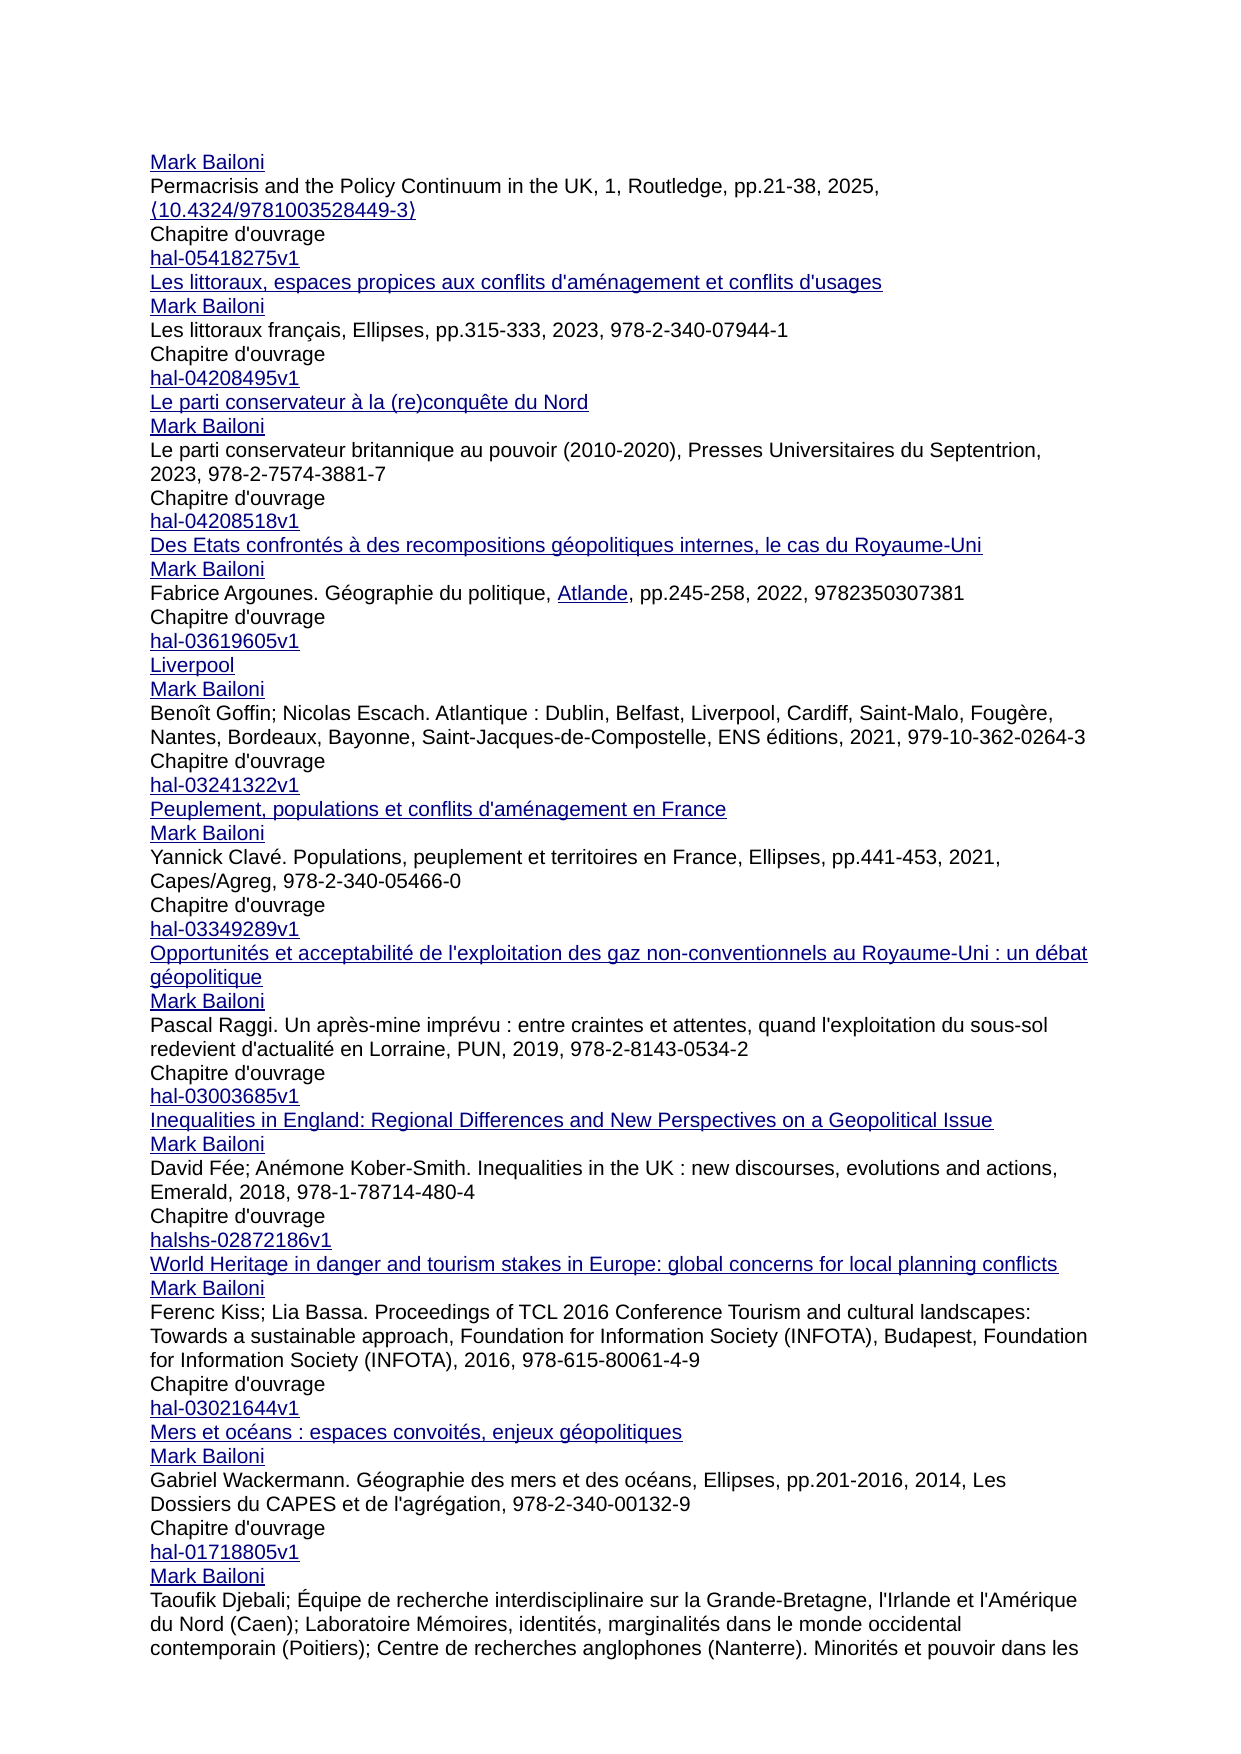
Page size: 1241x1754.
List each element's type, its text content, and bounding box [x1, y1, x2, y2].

table_header Mark Bailoni Permacrisis and the Policy Continuum in the UK, 1, Routledge, pp.21-38, 2025, ⟨10.4324/9781003528449-3⟩ Chapitre d'ouvrage hal-05418275v1 [150, 150, 1090, 270]
table_cell Mers et océans : espaces convoités, enjeux géopolitiques Mark Bailoni Gabriel Wackermann. Géographie des mers et des océans, Ellipses, pp.201-2016, 2014, Les Dossiers du CAPES et de l'agrégation, 978-2-340-00132-9 Chapitre d'ouvrage hal-01718805v1 [150, 1420, 1090, 1563]
table_cell Des Etats confrontés à des recompositions géopolitiques internes, le cas du Royaume-Uni Mark Bailoni Fabrice Argounes. Géographie du politique, Atlande, pp.245-258, 2022, 9782350307381 Chapitre d'ouvrage hal-03619605v1 [150, 533, 1090, 653]
table_cell Minorités régionales et régionalismes, de nouveaux enjeux géopolitiques en Angleterre Mark Bailoni Taoufik Djebali; Équipe de recherche interdisciplinaire sur la Grande-Bretagne, l'Irlande et l'Amérique du Nord (Caen); Laboratoire Mémoires, identités, marginalités dans le monde occidental contemporain (Poitiers); Centre de recherches anglophones (Nanterre). Minorités et pouvoir dans les pays anglophones, l'Harmattan, pp.258, 2014, 978-2-343-02958-0 Chapitre d'ouvrage hal-01718825v1 [150, 1564, 1090, 1659]
table_cell World Heritage in danger and tourism stakes in Europe: global concerns for local planning conflicts Mark Bailoni Ferenc Kiss; Lia Bassa. Proceedings of TCL 2016 Conference Tourism and cultural landscapes: Towards a sustainable approach, Foundation for Information Society (INFOTA), Budapest, Foundation for Information Society (INFOTA), 2016, 978-615-80061-4-9 Chapitre d'ouvrage hal-03021644v1 [150, 1252, 1090, 1420]
table_cell Opportunités et acceptabilité de l'exploitation des gaz non-conventionnels au Royaume-Uni : un débat géopolitique Mark Bailoni Pascal Raggi. Un après-mine imprévu : entre craintes et attentes, quand l'exploitation du sous-sol redevient d'actualité en Lorraine, PUN, 2019, 978-2-8143-0534-2 Chapitre d'ouvrage hal-03003685v1 [150, 941, 1090, 1108]
table_cell Liverpool Mark Bailoni Benoît Goffin; Nicolas Escach. Atlantique : Dublin, Belfast, Liverpool, Cardiff, Saint-Malo, Fougère, Nantes, Bordeaux, Bayonne, Saint-Jacques-de-Compostelle‎, ENS éditions, 2021, 979-10-362-0264-3 Chapitre d'ouvrage hal-03241322v1 [150, 653, 1090, 797]
table_cell Le parti conservateur à la (re)conquête du Nord Mark Bailoni Le parti conservateur britannique au pouvoir (2010-2020), Presses Universitaires du Septentrion, 2023, 978-2-7574-3881-7 Chapitre d'ouvrage hal-04208518v1 [150, 390, 1090, 533]
table_cell Inequalities in England: Regional Differences and New Perspectives on a Geopolitical Issue Mark Bailoni David Fée; Anémone Kober-Smith. Inequalities in the UK : new discourses, evolutions and actions, Emerald, 2018, 978-1-78714-480-4 Chapitre d'ouvrage halshs-02872186v1 [150, 1108, 1090, 1252]
table_cell Peuplement, populations et conflits d'aménagement en France Mark Bailoni Yannick Clavé. Populations, peuplement et territoires en France, Ellipses, pp.441-453, 2021, Capes/Agreg, 978-2-340-05466-0 Chapitre d'ouvrage hal-03349289v1 [150, 797, 1090, 941]
table_cell Les littoraux, espaces propices aux conflits d'aménagement et conflits d'usages Mark Bailoni Les littoraux français, Ellipses, pp.315-333, 2023, 978-2-340-07944-1 Chapitre d'ouvrage hal-04208495v1 [150, 270, 1090, 389]
